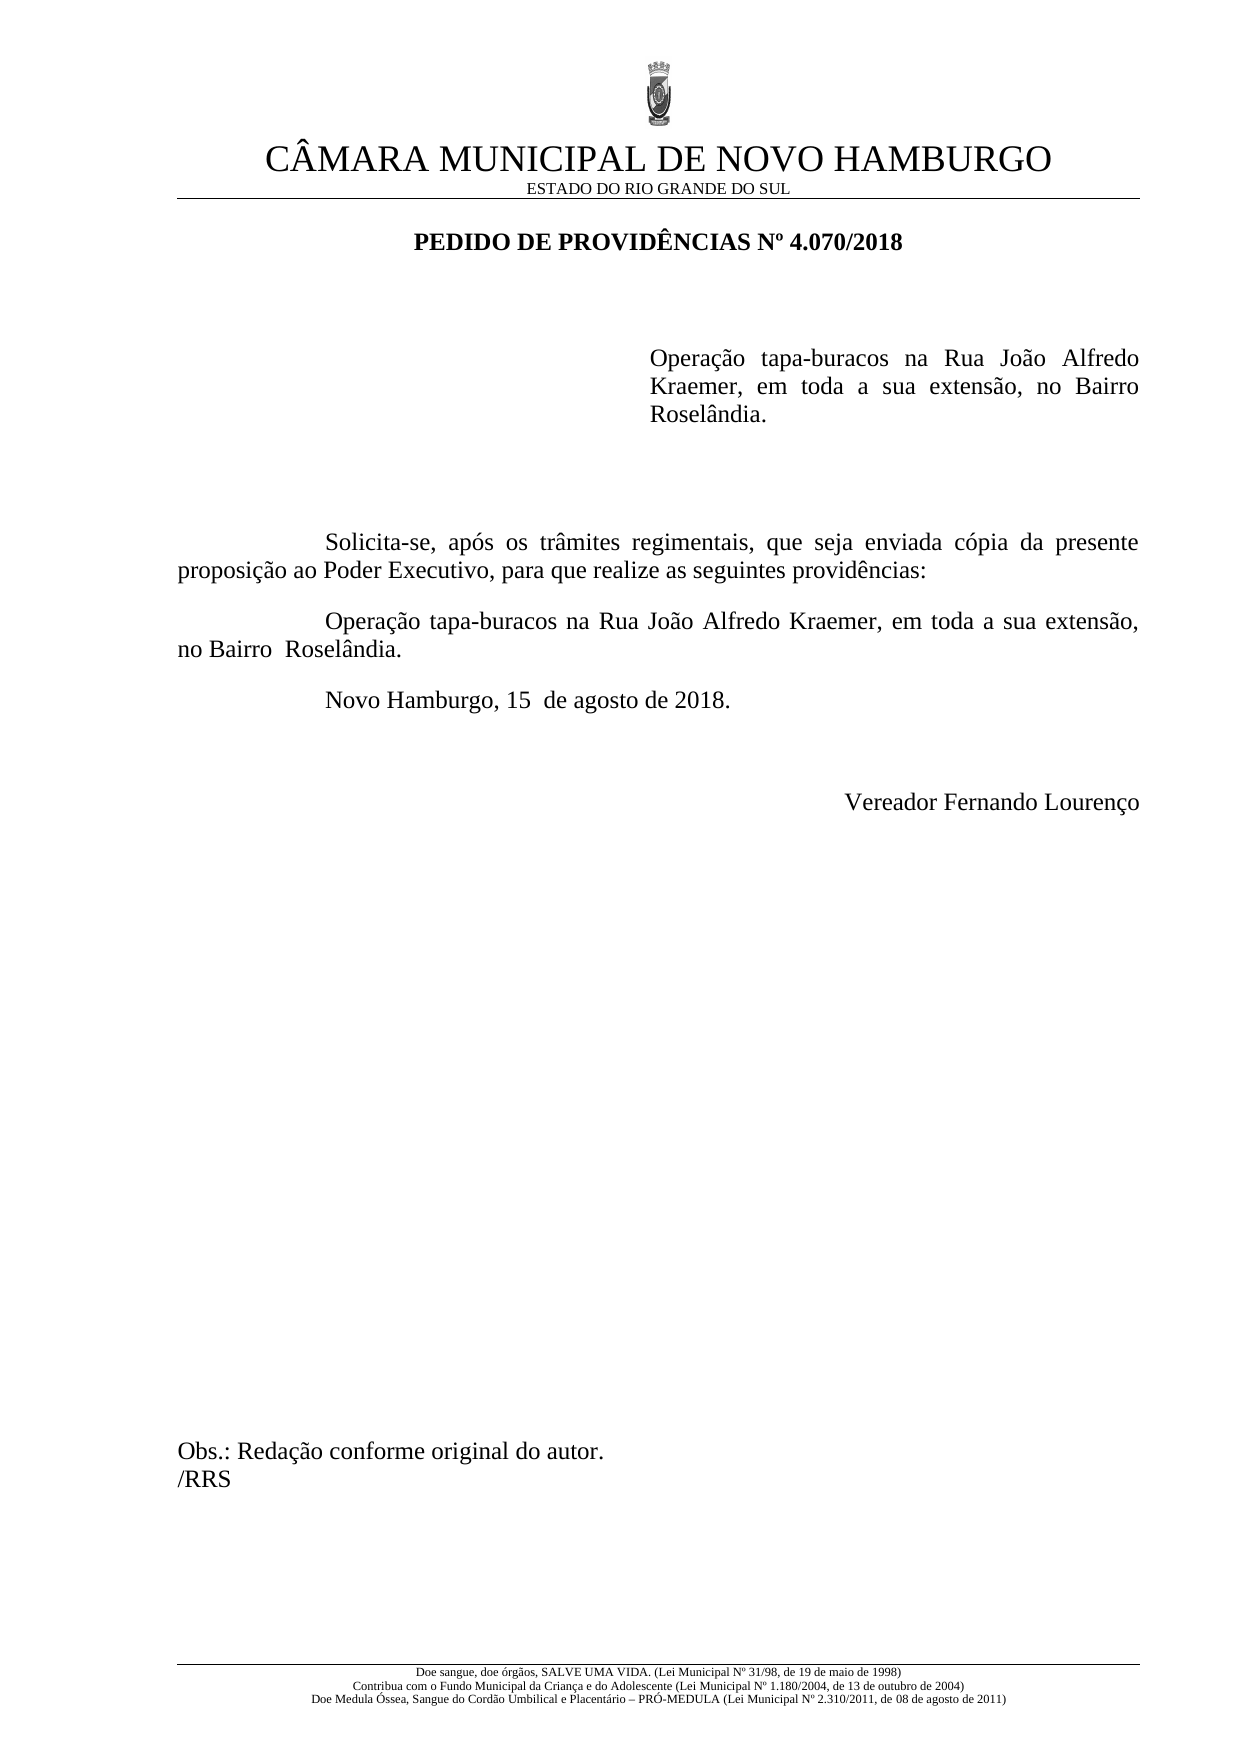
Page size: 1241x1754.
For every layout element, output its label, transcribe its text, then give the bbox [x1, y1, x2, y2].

text Operação tapa-buracos na Rua João Alfredo Kraemer, em toda a sua extensão, no Bairro Roselândia. [649, 344, 1140, 428]
text PEDIDO DE PROVIDÊNCIAS Nº 4.070/2018 [177, 228, 1140, 256]
text Vereador Fernando Lourenço [177, 788, 1140, 816]
text Novo Hamburgo, 15 de agosto de 2018. [177, 686, 1140, 714]
text /RRS [177, 1465, 1140, 1493]
text Operação tapa-buracos na Rua João Alfredo Kraemer, em toda a sua extensão, no Bairro Roselândia. [177, 607, 1140, 662]
text Solicita-se, após os trâmites regimentais, que seja enviada cópia da presente proposição ao Poder Executivo, para que realize as seguintes providências: [177, 528, 1140, 583]
text Obs.: Redação conforme original do autor. [177, 1437, 1140, 1465]
